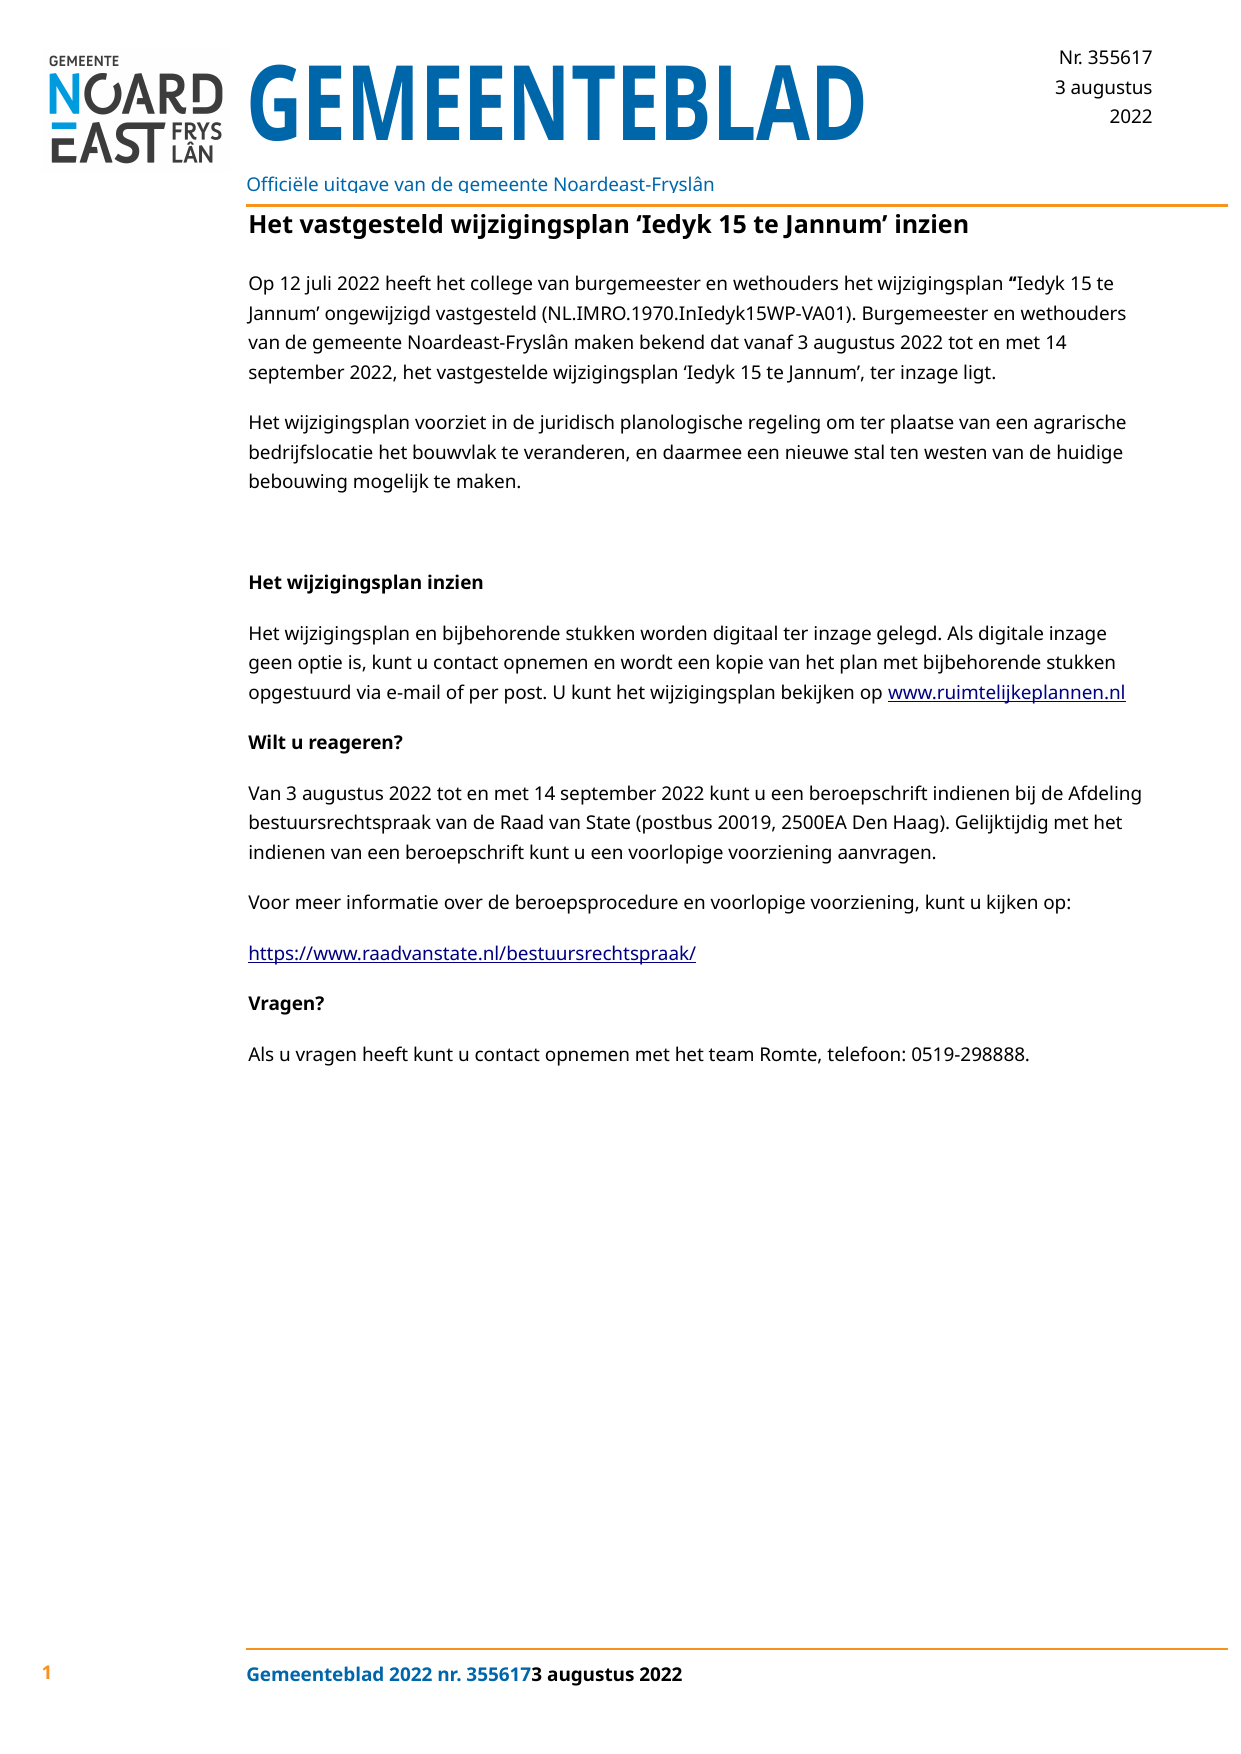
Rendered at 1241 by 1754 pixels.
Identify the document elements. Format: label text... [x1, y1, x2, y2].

text Als u vragen heeft kunt u contact opnemen met het team Romte, telefoon: 0519-298888. [248, 1041, 1152, 1066]
picture [41, 47, 231, 172]
text Het wijzigingsplan voorziet in de juridisch planologische regeling om ter plaatse van een agrarische bedrijfslocatie het bouwvlak te veranderen, en daarmee een nieuwe stal ten westen van de huidige bebouwing mogelijk te maken. [248, 409, 1152, 494]
text Het wijzigingsplan en bijbehorende stukken worden digitaal ter inzage gelegd. Als digitale inzage geen optie is, kunt u contact opnemen en wordt een kopie van het plan met bijbehorende stukken opgestuurd via e-mail of per post. U kunt het wijzigingsplan bekijken op www.ruimtelijkeplannen.nl [248, 620, 1152, 705]
text Op 12 juli 2022 heeft het college van burgemeester en wethouders het wijzigingsplan ‘‘Iedyk 15 te Jannum’ ongewijzigd vastgesteld (NL.IMRO.1970.InIedyk15WP-VA01). Burgemeester en wethouders van de gemeente Noardeast-Fryslân maken bekend dat vanaf 3 augustus 2022 tot en met 14 september 2022, het vastgestelde wijzigingsplan ‘Iedyk 15 te Jannum’, ter inzage ligt. [248, 270, 1152, 385]
text Het wijzigingsplan inzien [248, 569, 1152, 595]
text Het vastgesteld wijzigingsplan ‘Iedyk 15 te Jannum’ inzien [248, 207, 1152, 241]
text Van 3 augustus 2022 tot en met 14 september 2022 kunt u een beroepschrift indienen bij de Afdeling bestuursrechtspraak van de Raad van State (postbus 20019, 2500EA Den Haag). Gelijktijdig met het indienen van een beroepschrift kunt u een voorlopige voorziening aanvragen. [248, 780, 1152, 865]
text Voor meer informatie over de beroepsprocedure en voorlopige voorziening, kunt u kijken op: [248, 889, 1152, 915]
text Vragen? [248, 990, 1152, 1016]
text https://www.raadvanstate.nl/bestuursrechtspraak/ [248, 940, 1152, 966]
text Wilt u reageren? [248, 729, 1152, 755]
